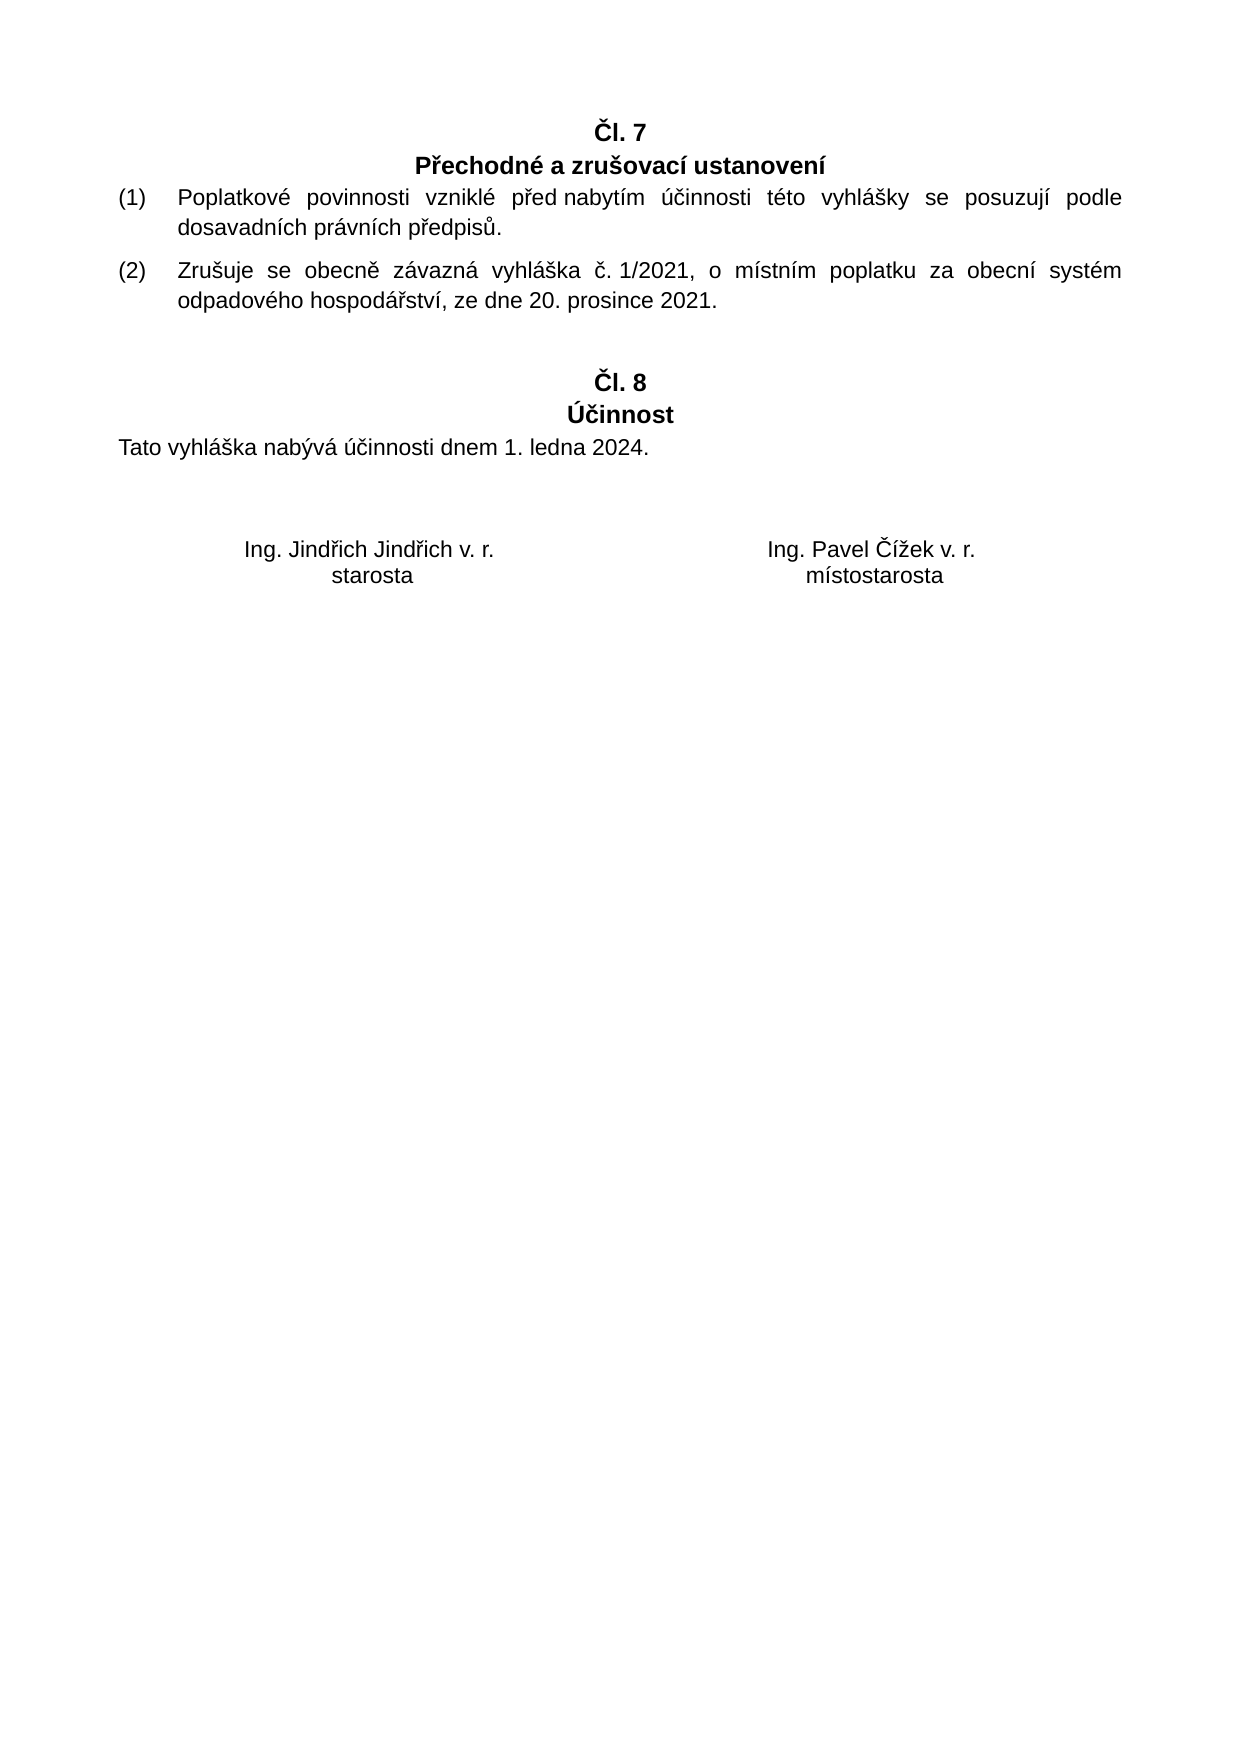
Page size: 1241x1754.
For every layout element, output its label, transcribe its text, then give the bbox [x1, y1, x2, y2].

table_cell [118, 594, 620, 712]
table_cell [620, 594, 1122, 712]
table_header Ing. Jindřich Jindřich v. r. starosta [118, 476, 620, 594]
text Tato vyhláška nabývá účinnosti dnem 1. ledna 2024. [118, 433, 1122, 460]
table_header Ing. Pavel Čížek v. r. místostarosta [620, 476, 1122, 594]
list Poplatkové povinnosti vzniklé před nabytím účinnosti této vyhlášky se posuzují podle dosavadních právních předpisů. [118, 184, 1122, 241]
subtitle Čl. 8 Účinnost [118, 367, 1122, 429]
list Zrušuje se obecně závazná vyhláška č. 1/2021, o místním poplatku za obecní systém odpadového hospodářství, ze dne 20. prosince 2021. [118, 257, 1122, 314]
subtitle Čl. 7 Přechodné a zrušovací ustanovení [118, 118, 1122, 180]
